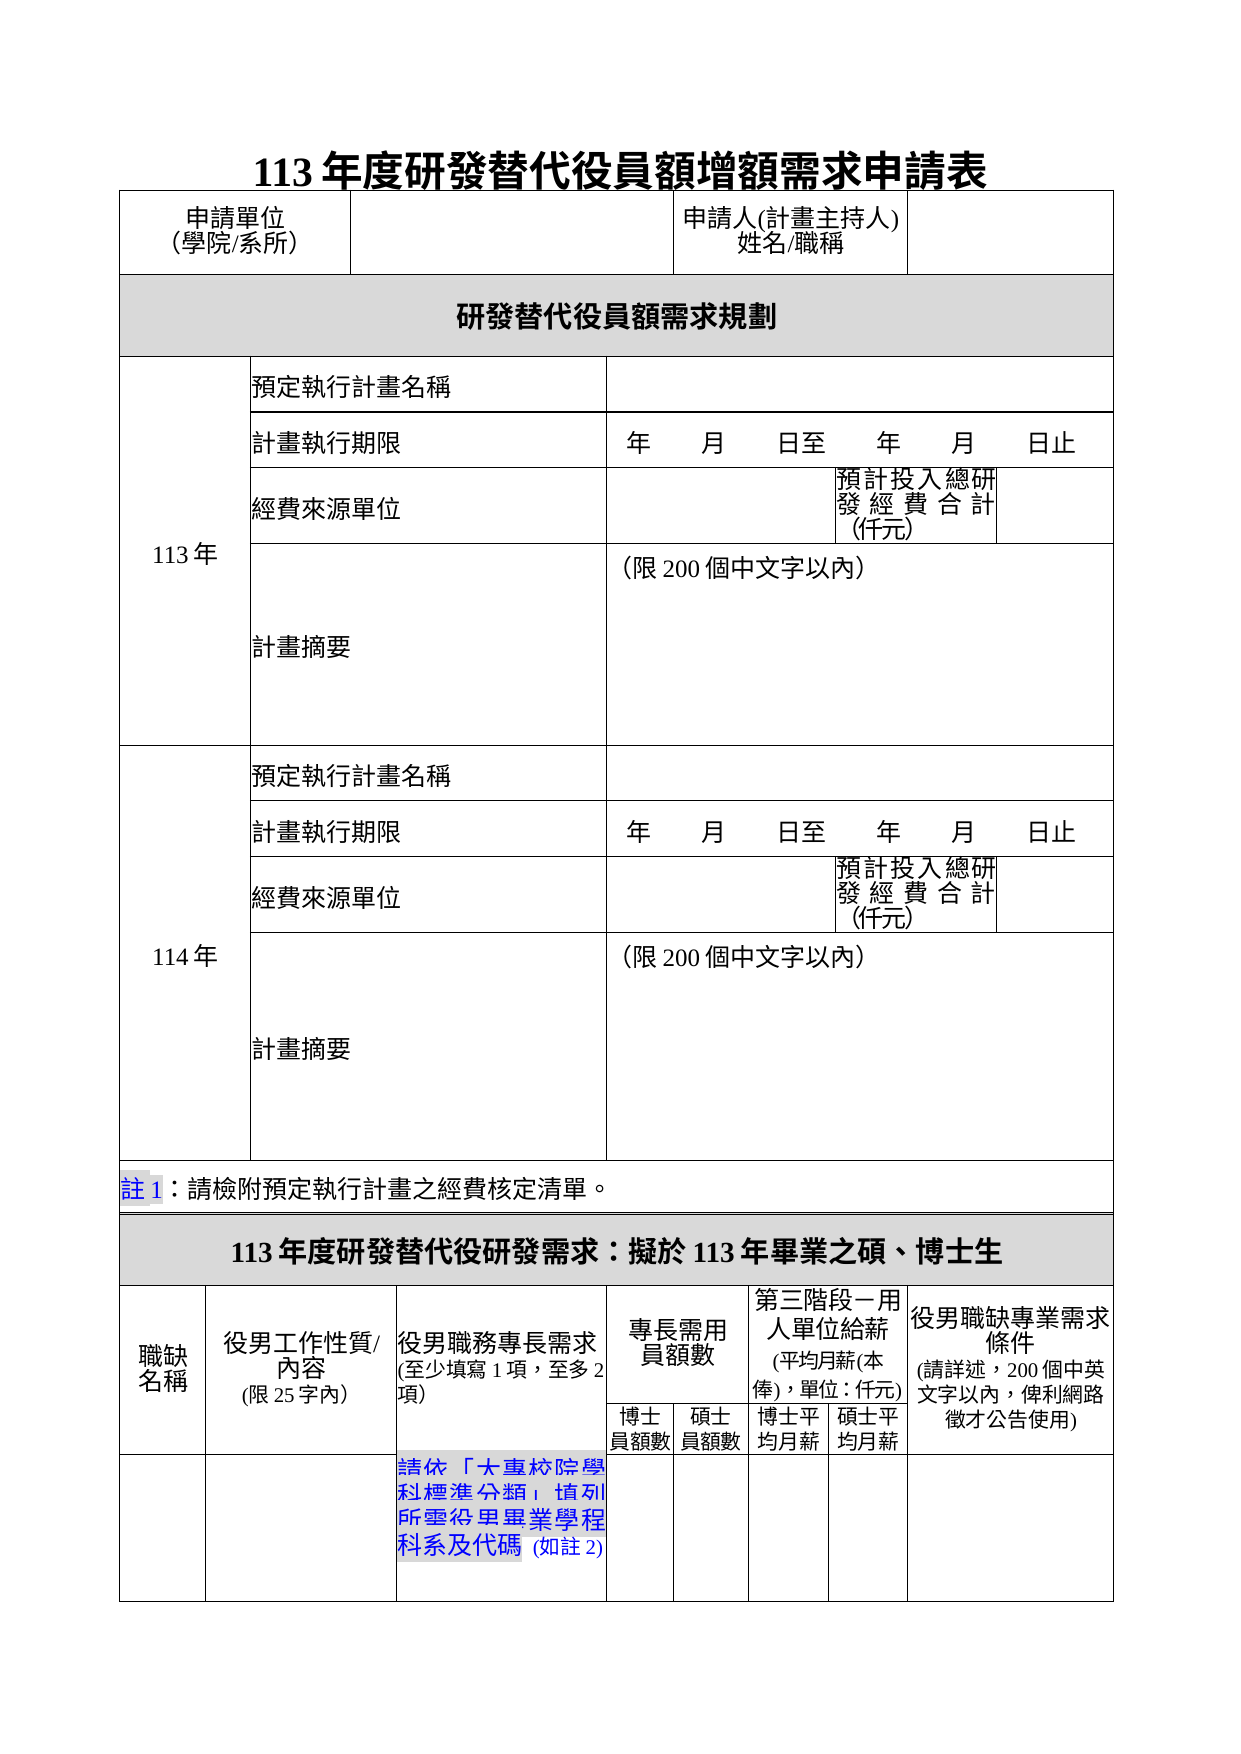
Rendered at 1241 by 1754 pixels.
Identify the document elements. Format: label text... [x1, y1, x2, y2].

table_header 申請人(計畫主持人) 姓名/職稱 [674, 191, 907, 274]
table_cell [607, 468, 835, 543]
table_cell 經費來源單位 [251, 468, 606, 543]
table_cell [607, 857, 835, 932]
table_cell 年 月 日至 年 月 日止 [607, 801, 1113, 856]
table_cell 計畫執行期限 [251, 801, 606, 856]
table_cell 研發替代役員額需求規劃 [120, 275, 1113, 356]
table_cell 預定執行計畫名稱 [251, 746, 606, 800]
table_cell [607, 746, 1113, 800]
table_cell 預定執行計畫名稱 [251, 357, 606, 411]
table_cell 預計投入總研發經費合計（仟元） [836, 468, 996, 543]
table_cell [607, 1455, 673, 1601]
table_cell 碩士 員額數 [674, 1404, 748, 1454]
table_cell [829, 1455, 907, 1601]
table_cell （限200個中文字以內） [607, 933, 1113, 1159]
table_cell [674, 1455, 748, 1601]
table_cell 114年 [120, 746, 250, 1159]
table_header [351, 191, 673, 274]
table_cell 碩士平均月薪 [829, 1404, 907, 1454]
table_cell [206, 1455, 396, 1601]
table_cell 113年 [120, 357, 250, 744]
table_header 申請單位 （學院/系所） [120, 191, 350, 274]
table_header [908, 191, 1113, 274]
table_cell （限200個中文字以內） [607, 544, 1113, 744]
table_cell [997, 857, 1113, 932]
table_cell 役男職缺專業需求條件 (請詳述，200個中英文字以內，俾利網路徵才公告使用) [908, 1286, 1113, 1454]
table_cell 博士平均月薪 [749, 1404, 828, 1454]
table_cell 預計投入總研發經費合計（仟元） [836, 857, 996, 932]
table_cell 役男職務專長需求 (至少填寫1項，至多2項） [397, 1286, 606, 1454]
table_cell 計畫執行期限 [251, 413, 606, 467]
table_cell 年 月 日至 年 月 日止 [607, 413, 1113, 467]
table_cell 註1：請檢附預定執行計畫之經費核定清單。 [120, 1161, 1113, 1212]
table_cell 職缺 名稱 [120, 1286, 205, 1454]
table_cell [120, 1455, 205, 1601]
table_cell 專長需用 員額數 [607, 1286, 748, 1403]
table_cell 計畫摘要 [251, 933, 606, 1159]
table_cell 役男工作性質/ 內容 (限25字內） [206, 1286, 396, 1454]
table_cell 計畫摘要 [251, 544, 606, 744]
table_cell [607, 357, 1113, 411]
table_cell [997, 468, 1113, 543]
table_cell 請依「大專校院學科標準分類」填列所需役男畢業學程科系及代碼 (如註2) [397, 1455, 606, 1601]
table_cell 113年度研發替代役研發需求：擬於113年畢業之碩、博士生 [120, 1215, 1113, 1285]
table_cell 博士 員額數 [607, 1404, 673, 1454]
table_cell [908, 1455, 1113, 1601]
text 113年度研發替代役員額增額需求申請表 [118, 127, 1122, 189]
table_cell 第三階段－用人單位給薪 (平均月薪(本俸)，單位：仟元) [749, 1286, 907, 1403]
table_cell [749, 1455, 828, 1601]
table_cell 經費來源單位 [251, 857, 606, 932]
